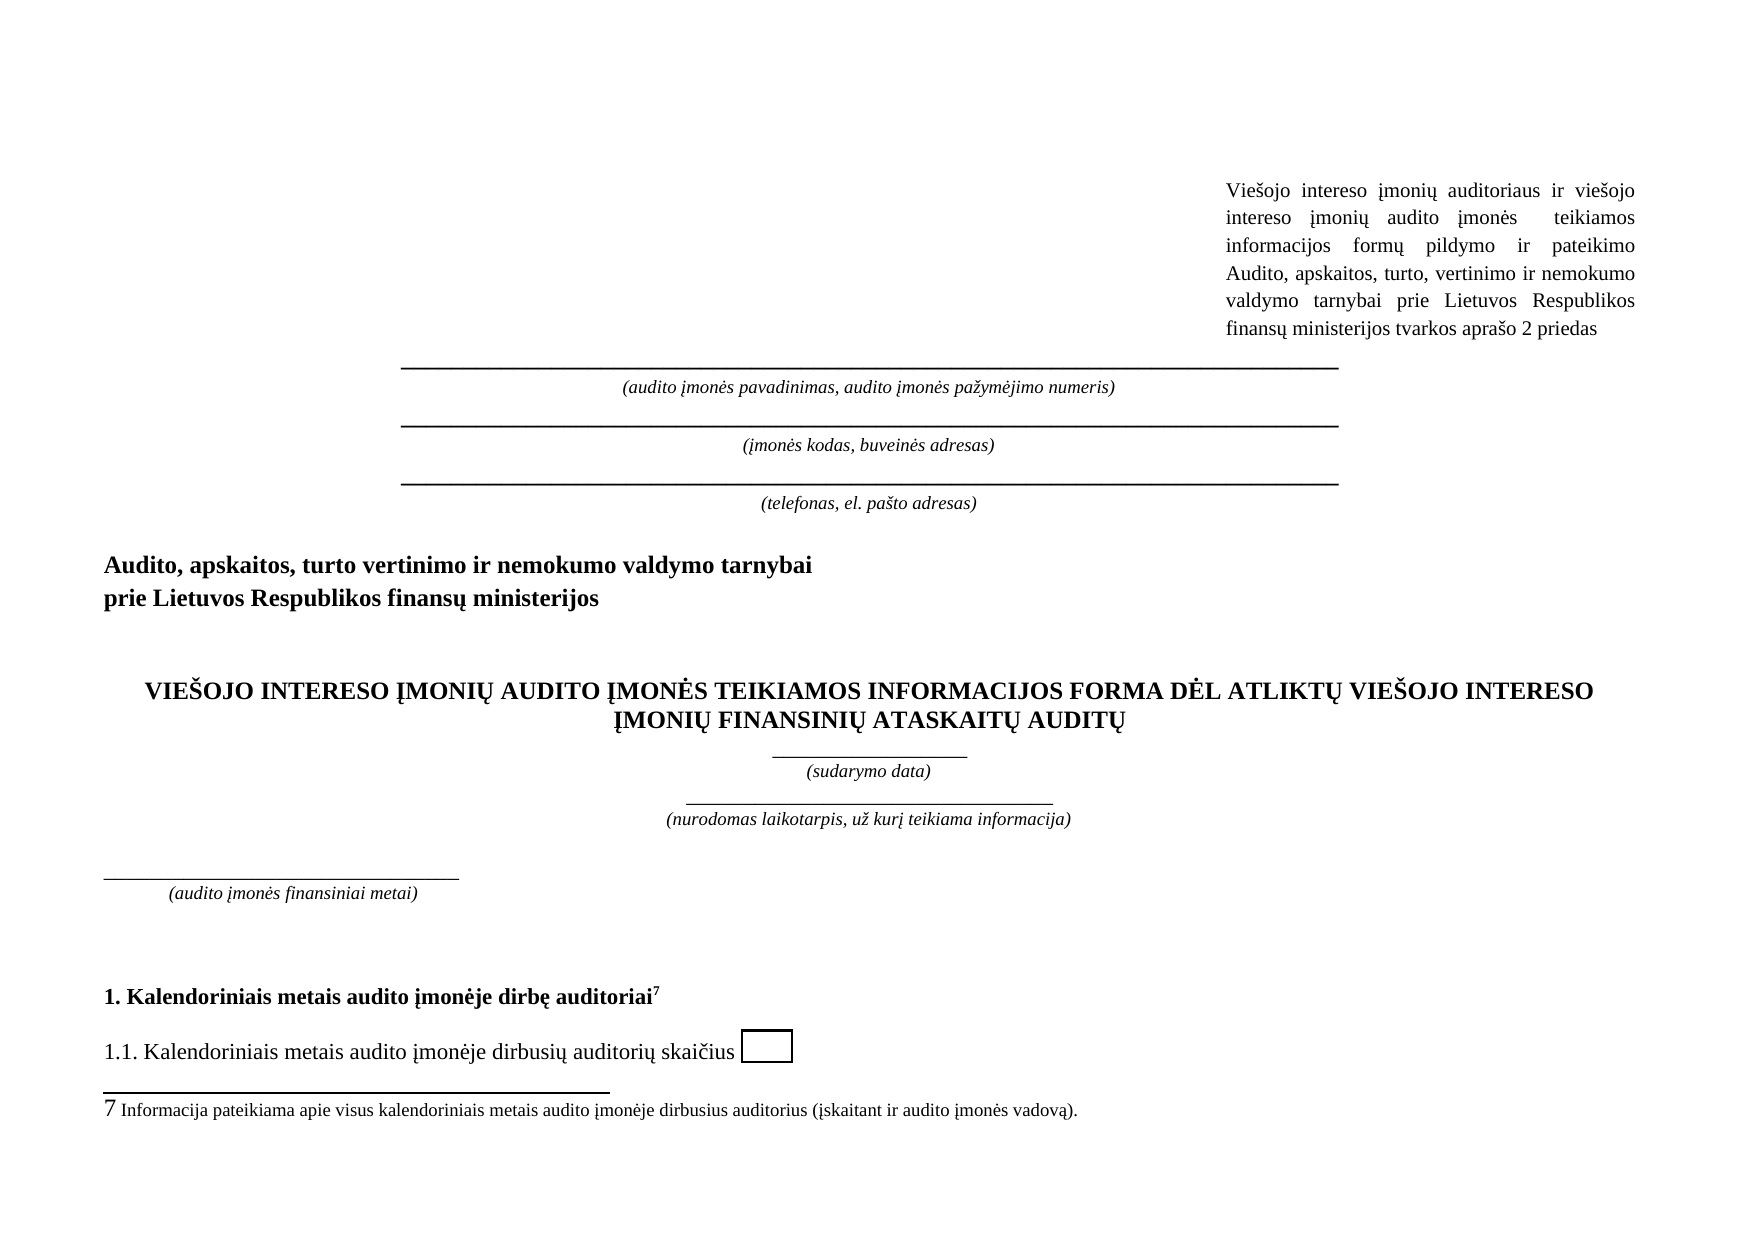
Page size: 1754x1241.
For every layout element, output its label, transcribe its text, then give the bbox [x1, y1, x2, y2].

text (sudarymo data) [103, 760, 1636, 782]
text (telefonas, el. pašto adresas) [103, 492, 1636, 513]
text Viešojo intereso įmonių auditoriaus ir viešojo intereso įmonių audito įmonės teikiamos informacijos formų pildymo ir pateikimo Audito, apskaitos, turto, vertinimo ir nemokumo valdymo tarnybai prie Lietuvos Respublikos finansų ministerijos tvarkos aprašo 2 priedas [1226, 178, 1636, 340]
text (įmonės kodas, buveinės adresas) [103, 434, 1636, 456]
text ___________________________________________________________________________ [103, 401, 1636, 430]
text prie Lietuvos Respublikos finansų ministerijos [103, 583, 1636, 611]
text 1. Kalendoriniais metais audito įmonėje dirbę auditoriai [103, 983, 1636, 1009]
text Informacija pateikiama apie visus kalendoriniais metais audito įmonėje dirbusius auditorius (įskaitant ir audito įmonės vadovą). [103, 1093, 1636, 1122]
text 1.1. Kalendoriniais metais audito įmonėje dirbusių auditorių skaičius [103, 1038, 1636, 1064]
text ___________________________________________________________________________ [103, 459, 1636, 488]
text (audito įmonės finansiniai metai) [103, 882, 1636, 904]
text VIEŠOJO INTERESO ĮMONIŲ AUDITO ĮMONĖS TEIKIAMOS INFORMACIJOS FORMA DĖL ATLIKTŲ VIEŠOJO INTERESO ĮMONIŲ FINANSINIŲ ATASKAITŲ AUDITŲ [103, 676, 1636, 734]
text _________________ [103, 734, 1636, 760]
text (nurodomas laikotarpis, už kurį teikiama informacija) [103, 808, 1636, 829]
text ___________________________________________________________________________ [103, 343, 1636, 372]
text ________________________________ [103, 782, 1636, 808]
text (audito įmonės pavadinimas, audito įmonės pažymėjimo numeris) [103, 376, 1636, 398]
text _______________________________ [103, 856, 1636, 882]
text Audito, apskaitos, turto vertinimo ir nemokumo valdymo tarnybai [103, 550, 1636, 578]
